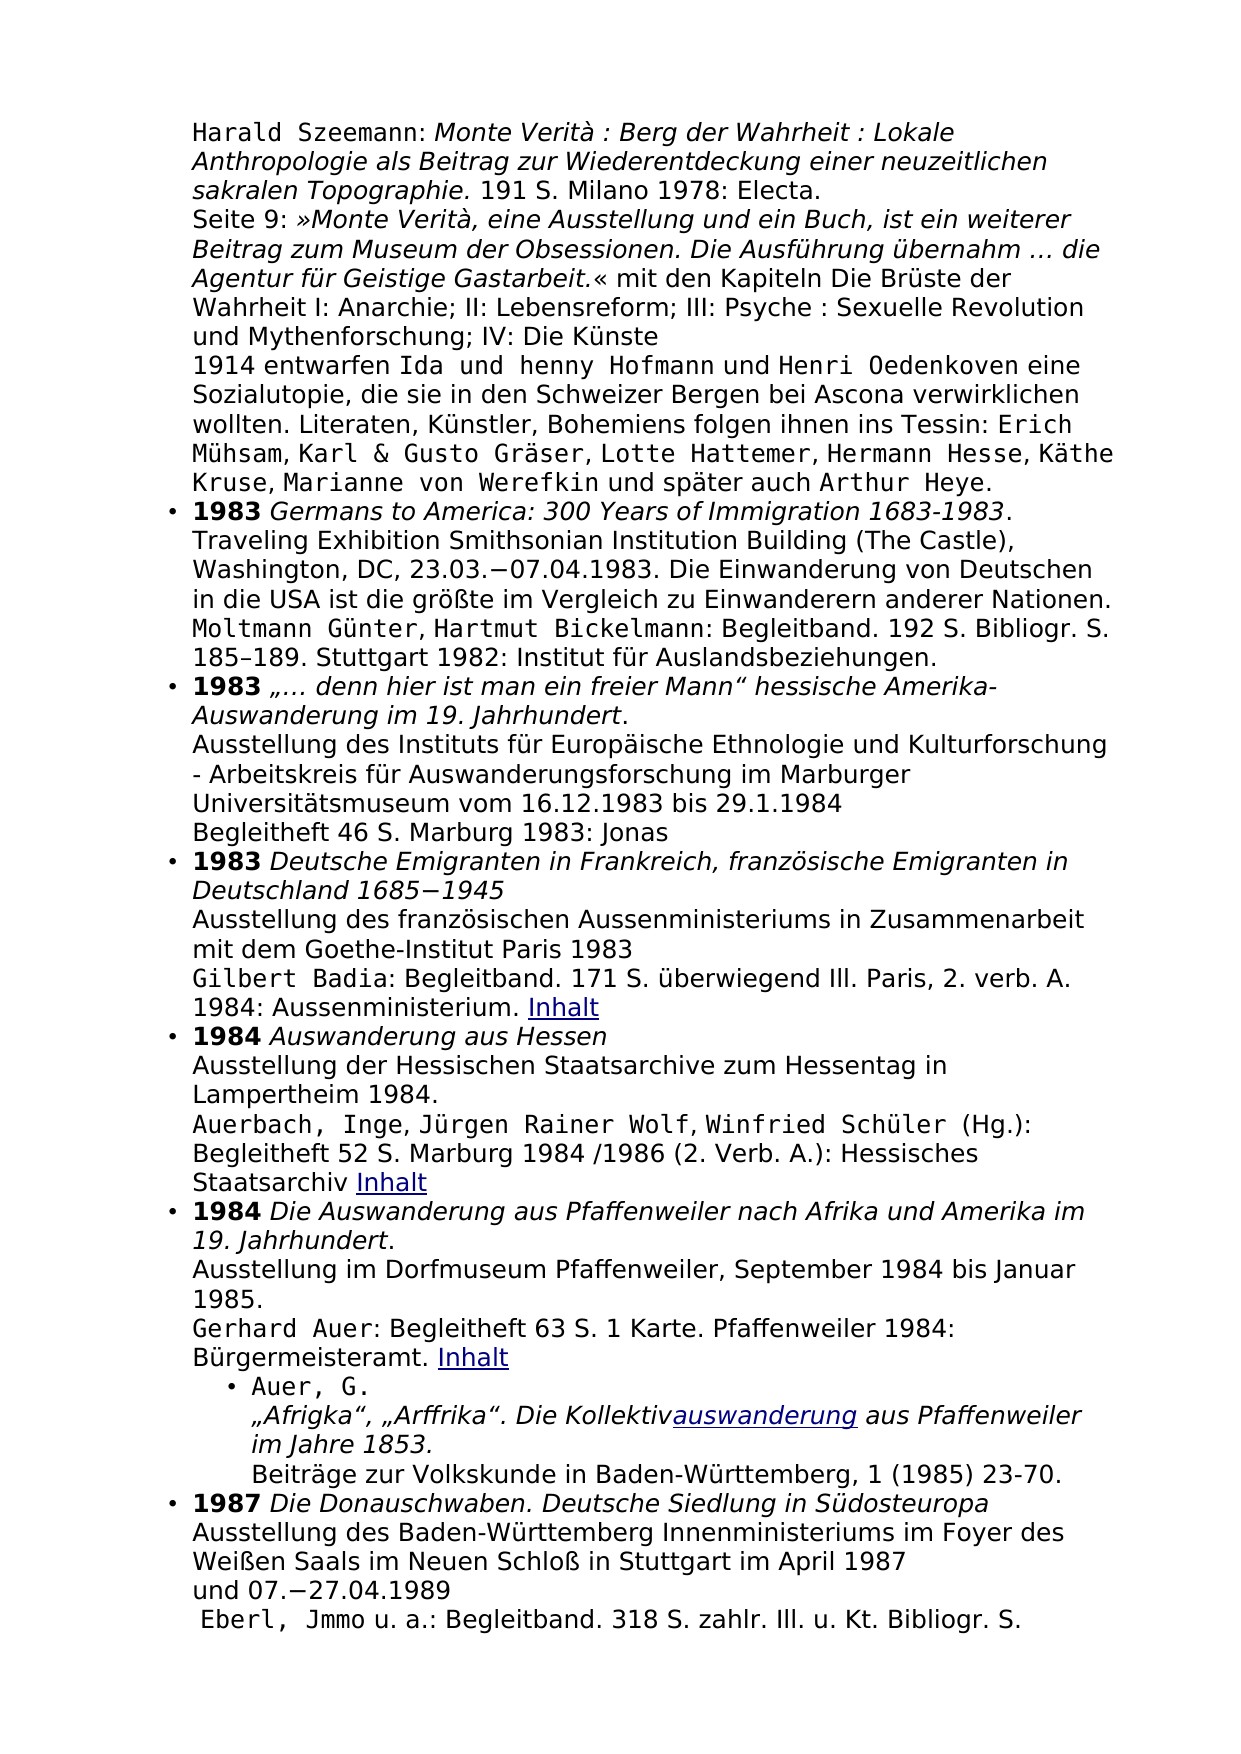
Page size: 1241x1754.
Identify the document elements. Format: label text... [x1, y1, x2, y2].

list 1984 Die Auswanderung aus Pfaffenweiler nach Afrika und Amerika im 19. Jahrhundert. Ausstellung im Dorfmuseum Pfaffenweiler, September 1984 bis Januar 1985. Gerhard Auer: Begleitheft 63 S. 1 Karte. Pfaffenweiler 1984: Bürgermeisteramt. Inhalt [177, 1197, 1122, 1372]
list Harald Szeemann: Monte Verità : Berg der Wahrheit : Lokale Anthropologie als Beitrag zur Wiederentdeckung einer neuzeitlichen sakralen Topographie. 191 S. Milano 1978: Electa. Seite 9: »Monte Verità, eine Ausstellung und ein Buch, ist ein weiterer Beitrag zum Museum der Obsessionen. Die Ausführung übernahm … die Agentur für Geistige Gastarbeit.« mit den Kapiteln Die Brüste der Wahrheit I: Anarchie; II: Lebensreform; III: Psyche : Sexuelle Revolution und Mythenforschung; IV: Die Künste 1914 entwarfen Ida und henny Hofmann und Henri Oedenkoven eine Sozialutopie, die sie in den Schweizer Bergen bei Ascona verwirklichen wollten. Literaten, Künstler, Bohemiens folgen ihnen ins Tessin: Erich Mühsam, Karl & Gusto Gräser, Lotte Hattemer, Hermann Hesse, Käthe Kruse, Marianne von Werefkin und später auch Arthur Heye. [177, 118, 1122, 497]
list 1983 Germans to America: 300 Years of Immigration 1683-1983. Traveling Exhibition Smithsonian Institution Building (The Castle), Washington, DC, 23.03.−07.04.1983. Die Einwanderung von Deutschen in die USA ist die größte im Vergleich zu Einwanderern anderer Nationen. Moltmann Günter, Hartmut Bickelmann: Begleitband. 192 S. Bibliogr. S. 185–189. Stuttgart 1982: Institut für Auslandsbeziehungen. [177, 497, 1122, 672]
list 1983 „… denn hier ist man ein freier Mann“ hessische Amerika-Auswanderung im 19. Jahrhundert. Ausstellung des Instituts für Europäische Ethnologie und Kulturforschung - Arbeitskreis für Auswanderungsforschung im Marburger Universitätsmuseum vom 16.12.1983 bis 29.1.1984 Begleitheft 46 S. Marburg 1983: Jonas [177, 672, 1122, 847]
list 1984 Auswanderung aus Hessen Ausstellung der Hessischen Staatsarchive zum Hessentag in Lampertheim 1984. Auerbach, Inge, Jürgen Rainer Wolf, Winfried Schüler (Hg.): Begleitheft 52 S. Marburg 1984 /1986 (2. Verb. A.): Hessisches Staatsarchiv Inhalt [177, 1022, 1122, 1197]
list 1987 Die Donauschwaben. Deutsche Siedlung in Südosteuropa Ausstellung des Baden-Württemberg Innenministeriums im Foyer des Weißen Saals im Neuen Schloß in Stuttgart im April 1987 und 07.−27.04.1989 Eberl, Jmmo u. a.: Begleitband. 318 S. zahlr. Ill. u. Kt. Bibliogr. S. [177, 1489, 1122, 1635]
list Auer, G. „Afrigka“, „Arffrika“. Die Kollektivauswanderung aus Pfaffenweiler im Jahre 1853. Beiträge zur Volkskunde in Baden-Württemberg, 1 (1985) 23-70. [236, 1372, 1122, 1489]
list 1983 Deutsche Emigranten in Frankreich, französische Emigranten in Deutschland 1685−1945 Ausstellung des französischen Aussenministeriums in Zusammenarbeit mit dem Goethe-Institut Paris 1983 Gilbert Badia: Begleitband. 171 S. überwiegend Ill. Paris, 2. verb. A. 1984: Aussenministerium. Inhalt [177, 847, 1122, 1022]
